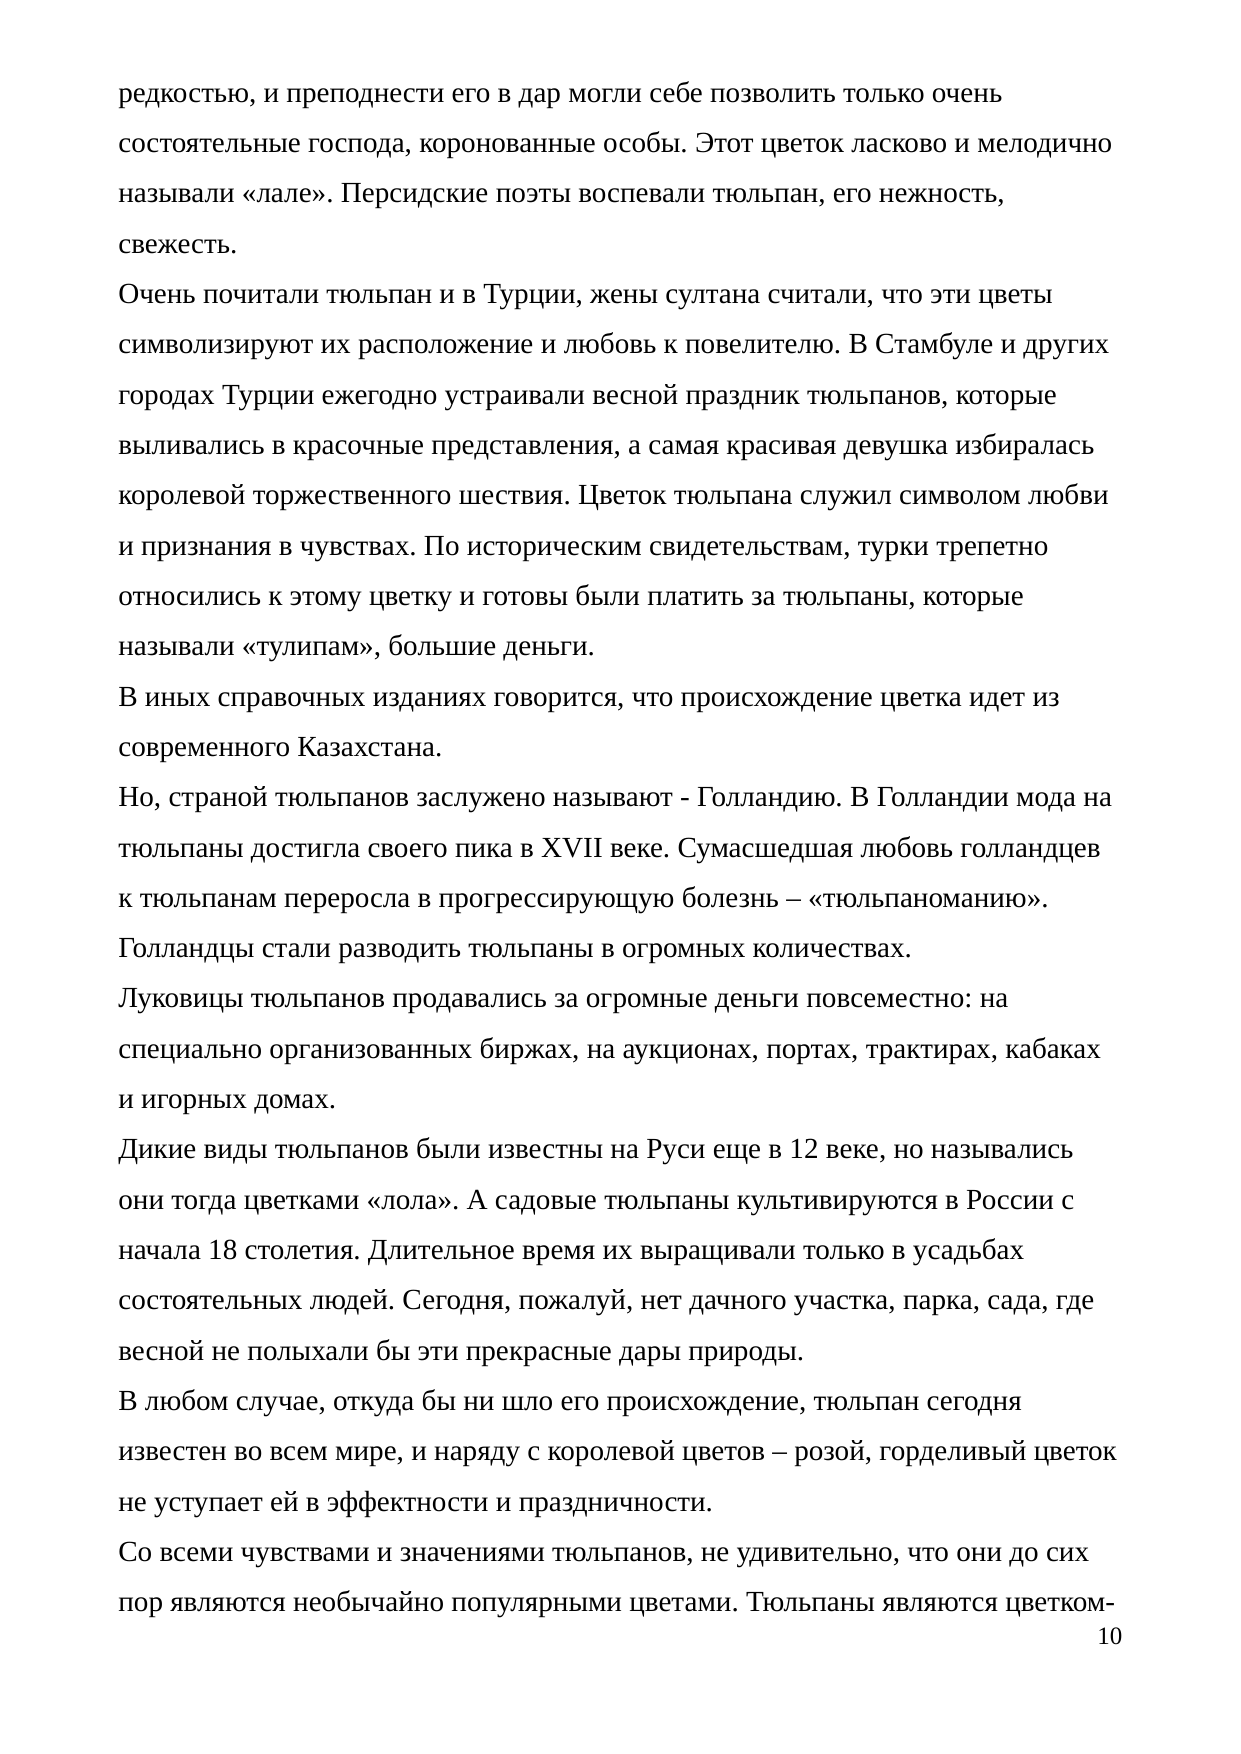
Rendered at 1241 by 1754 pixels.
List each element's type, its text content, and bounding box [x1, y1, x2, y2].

text редкостью, и преподнести его в дар могли себе позволить только очень состоятельные господа, коронованные особы. Этот цветок ласково и мелодично называли «лале». Персидские поэты воспевали тюльпан, его нежность, свежесть. Очень почитали тюльпан и в Турции, жены султана считали, что эти цветы символизируют их расположение и любовь к повелителю. В Стамбуле и других городах Турции ежегодно устраивали весной праздник тюльпанов, которые выливались в красочные представления, а самая красивая девушка избиралась королевой торжественного шествия. Цветок тюльпана служил символом любви и признания в чувствах. По историческим свидетельствам, турки трепетно относились к этому цветку и готовы были платить за тюльпаны, которые называли «тулипам», большие деньги. В иных справочных изданиях говорится, что происхождение цветка идет из современного Казахстана. Но, страной тюльпанов заслужено называют - Голландию. В Голландии мода на тюльпаны достигла своего пика в XVII веке. Сумасшедшая любовь голландцев к тюльпанам переросла в прогрессирующую болезнь – «тюльпаноманию». Голландцы стали разводить тюльпаны в огромных количествах. Луковицы тюльпанов продавались за огромные деньги повсеместно: на специально организованных биржах, на аукционах, портах, трактирах, кабаках и игорных домах. Дикие виды тюльпанов были известны на Руси еще в 12 веке, но назывались они тогда цветками «лола». А садовые тюльпаны культивируются в России с начала 18 столетия. Длительное время их выращивали только в усадьбах состоятельных людей. Сегодня, пожалуй, нет дачного участка, парка, сада, где весной не полыхали бы эти прекрасные дары природы. В любом случае, откуда бы ни шло его происхождение, тюльпан сегодня известен во всем мире, и наряду с королевой цветов – розой, горделивый цветок не уступает ей в эффектности и праздничности. Со всеми чувствами и значениями тюльпанов, не удивительно, что они до сих пор являются необычайно популярными цветами. Тюльпаны являются цветком- [118, 75, 1122, 1618]
